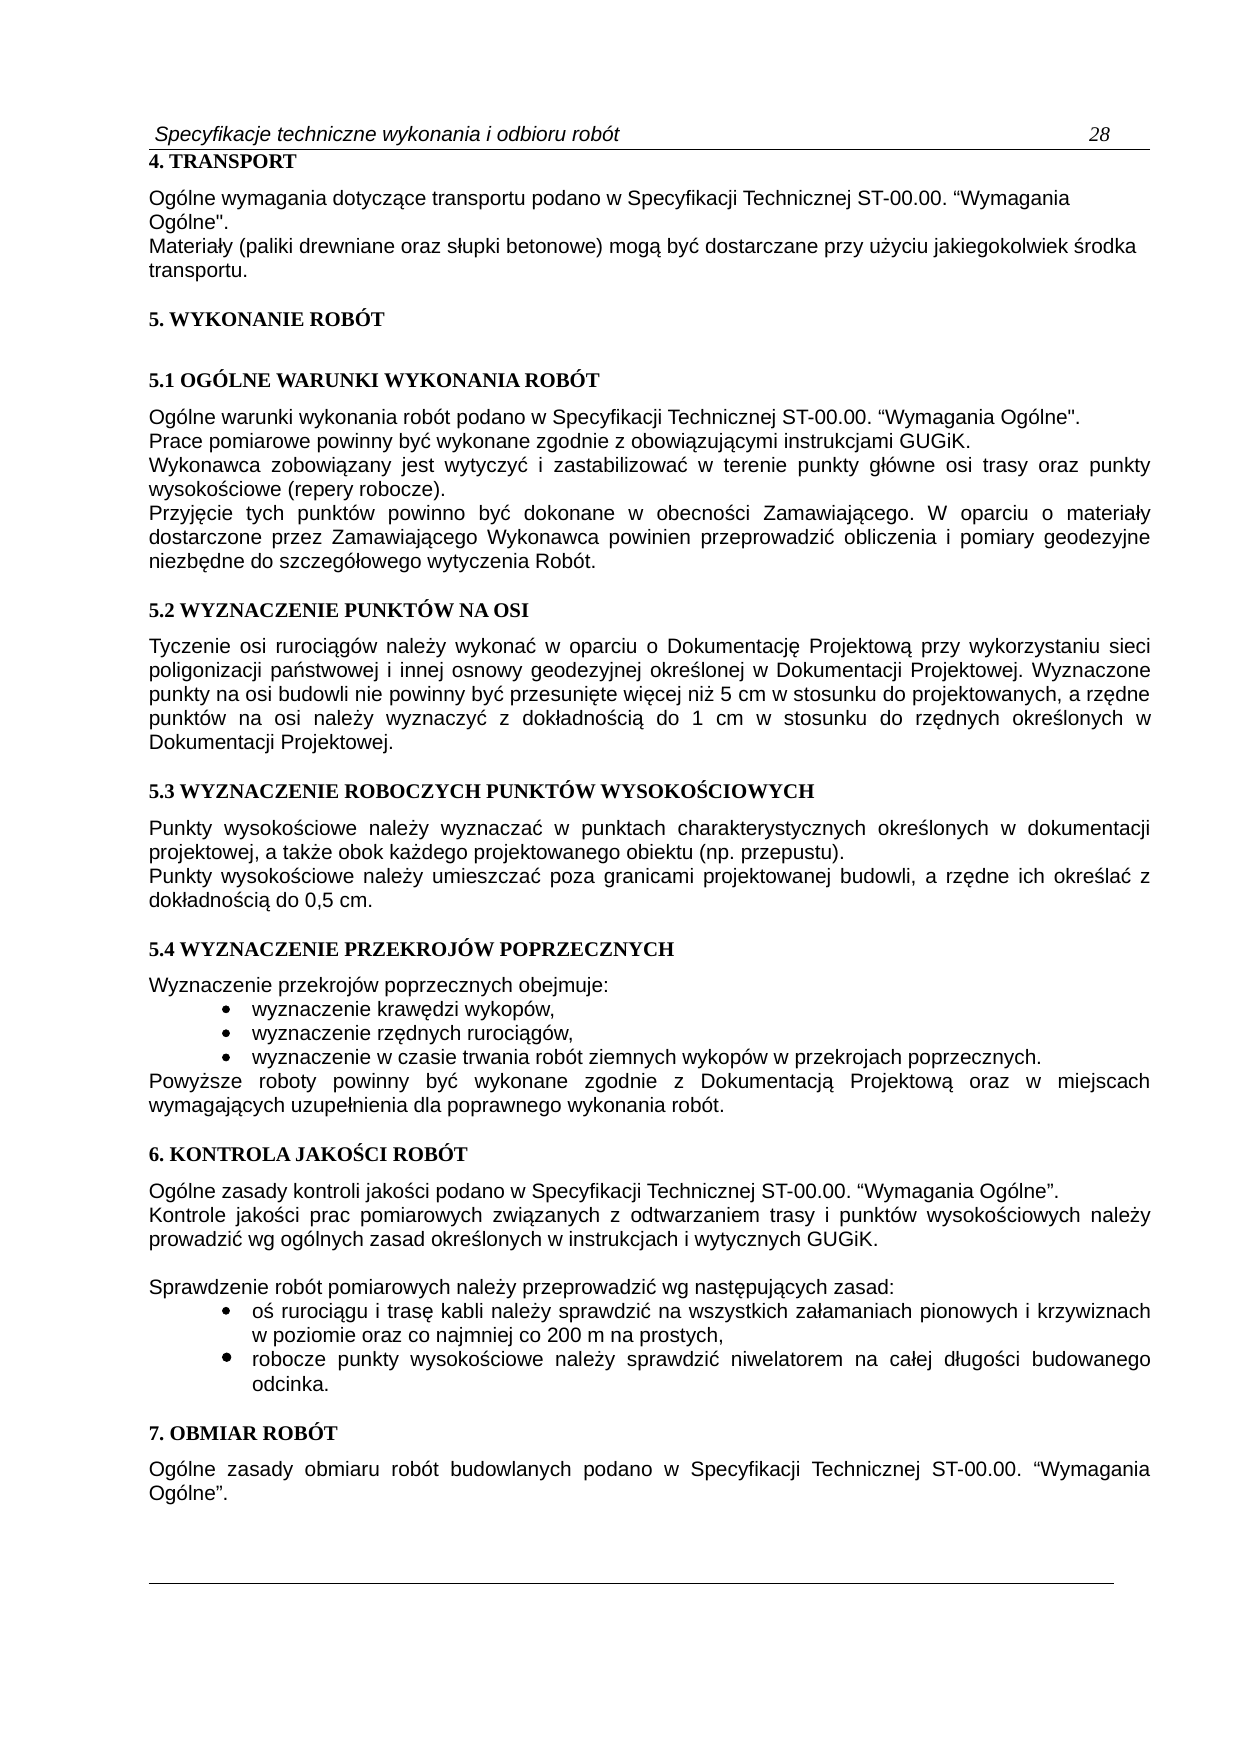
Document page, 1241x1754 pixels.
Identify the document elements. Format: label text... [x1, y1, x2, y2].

text Sprawdzenie robót pomiarowych należy przeprowadzić wg następujących zasad: [148, 1274, 1152, 1298]
text Kontrole jakości prac pomiarowych związanych z odtwarzaniem trasy i punktów wysokościowych należy prowadzić wg ogólnych zasad określonych w instrukcjach i wytycznych GUGiK. [148, 1203, 1152, 1251]
text Ogólne wymagania dotyczące transportu podano w Specyfikacji Technicznej ST-00.00. “Wymagania Ogólne". [148, 186, 1152, 234]
subtitle 5. WYKONANIE ROBÓT [148, 307, 1152, 331]
text Tyczenie osi rurociągów należy wykonać w oparciu o Dokumentację Projektową przy wykorzystaniu sieci poligonizacji państwowej i innej osnowy geodezyjnej określonej w Dokumentacji Projektowej. Wyznaczone punkty na osi budowli nie powinny być przesunięte więcej niż 5 cm w stosunku do projektowanych, a rzędne punktów na osi należy wyznaczyć z dokładnością do 1 cm w stosunku do rzędnych określonych w Dokumentacji Projektowej. [148, 634, 1152, 754]
subtitle 5.3 Wyznaczenie roboczych punktów wysokościowych [148, 779, 1152, 803]
subtitle 5.1 Ogólne warunki wykonania robót [148, 368, 1152, 392]
text Przyjęcie tych punktów powinno być dokonane w obecności Zamawiającego. W oparciu o materiały dostarczone przez Zamawiającego Wykonawca powinien przeprowadzić obliczenia i pomiary geodezyjne niezbędne do szczegółowego wytyczenia Robót. [148, 501, 1152, 573]
list wyznaczenie krawędzi wykopów, [222, 997, 1152, 1021]
text Punkty wysokościowe należy wyznaczać w punktach charakterystycznych określonych w dokumentacji projektowej, a także obok każdego projektowanego obiektu (np. przepustu). [148, 816, 1152, 863]
subtitle 6. KONTROLA JAKOŚCI ROBÓT [148, 1142, 1152, 1166]
text Prace pomiarowe powinny być wykonane zgodnie z obowiązującymi instrukcjami GUGiK. [148, 429, 1152, 453]
subtitle 5.2 Wyznaczenie punktów na osi [148, 598, 1152, 622]
subtitle 7. OBMIAR ROBÓT [148, 1420, 1152, 1444]
text Ogólne warunki wykonania robót podano w Specyfikacji Technicznej ST-00.00. “Wymagania Ogólne". [148, 405, 1152, 429]
text Wyznaczenie przekrojów poprzecznych obejmuje: [148, 973, 1152, 997]
subtitle 5.4 Wyznaczenie przekrojów poprzecznych [148, 936, 1152, 961]
list wyznaczenie w czasie trwania robót ziemnych wykopów w przekrojach poprzecznych. [222, 1045, 1152, 1069]
list oś rurociągu i trasę kabli należy sprawdzić na wszystkich załamaniach pionowych i krzywiznach w poziomie oraz co najmniej co 200 m na prostych, [222, 1298, 1152, 1346]
text Ogólne zasady obmiaru robót budowlanych podano w Specyfikacji Technicznej ST-00.00. “Wymagania Ogólne”. [148, 1457, 1152, 1505]
list wyznaczenie rzędnych rurociągów, [222, 1021, 1152, 1045]
text Wykonawca zobowiązany jest wytyczyć i zastabilizować w terenie punkty główne osi trasy oraz punkty wysokościowe (repery robocze). [148, 453, 1152, 501]
text Powyższe roboty powinny być wykonane zgodnie z Dokumentacją Projektową oraz w miejscach wymagających uzupełnienia dla poprawnego wykonania robót. [148, 1069, 1152, 1117]
text Materiały (paliki drewniane oraz słupki betonowe) mogą być dostarczane przy użyciu jakiegokolwiek środka transportu. [148, 234, 1152, 282]
list robocze punkty wysokościowe należy sprawdzić niwelatorem na całej długości budowanego odcinka. [222, 1346, 1152, 1395]
subtitle 4. TRANSPORT [148, 149, 1152, 173]
text Punkty wysokościowe należy umieszczać poza granicami projektowanej budowli, a rzędne ich określać z dokładnością do 0,5 cm. [148, 863, 1152, 911]
text Ogólne zasady kontroli jakości podano w Specyfikacji Technicznej ST-00.00. “Wymagania Ogólne”. [148, 1179, 1152, 1203]
